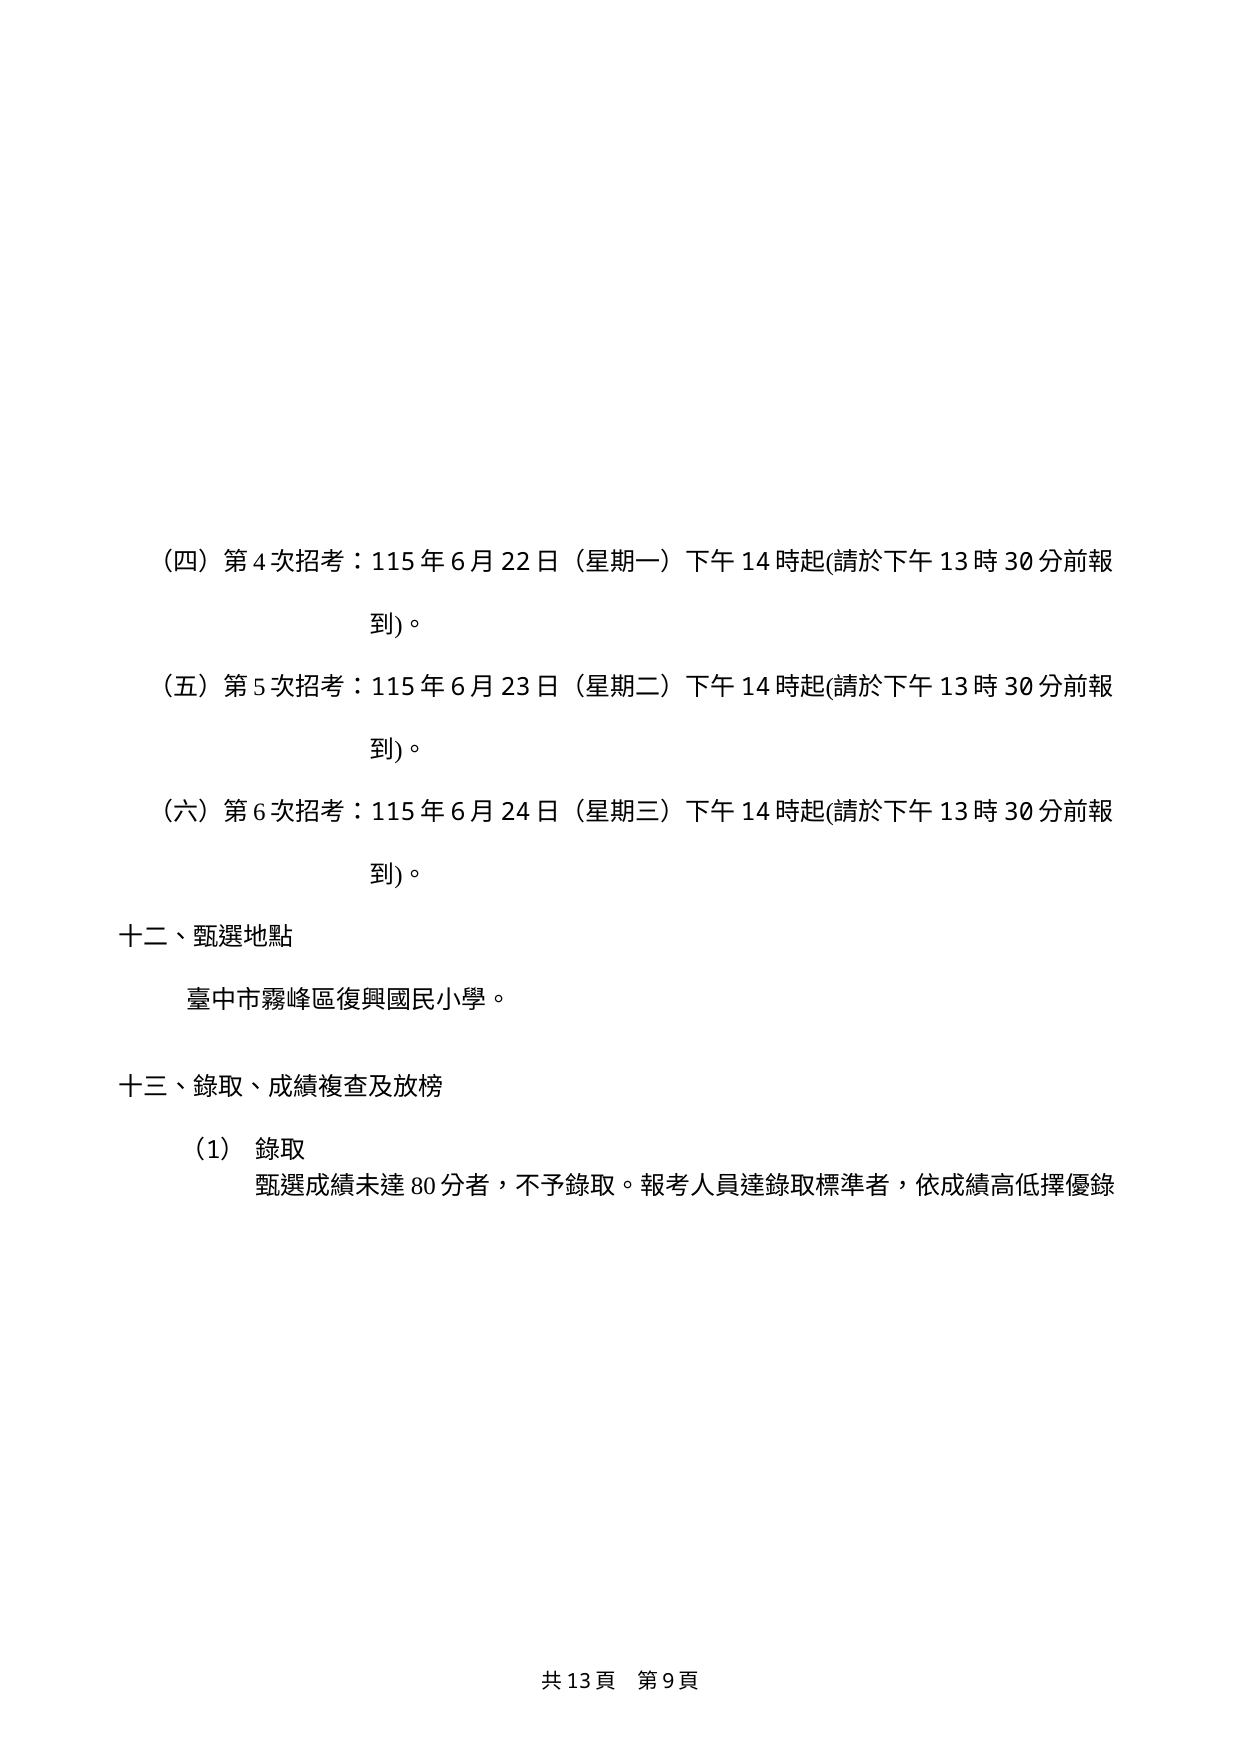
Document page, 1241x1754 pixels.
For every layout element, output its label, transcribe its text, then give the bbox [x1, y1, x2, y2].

text （五）第5次招考：115年6月23日（星期二）下午14時起(請於下午13時30分前報到)。 [148, 643, 1122, 768]
text 甄選成績未達80分者，不予錄取。報考人員達錄取標準者，依成績高低擇優錄 [256, 1168, 1122, 1201]
text 十三、錄取、成績複查及放榜 [118, 1043, 1122, 1106]
list 錄取 [181, 1106, 1122, 1168]
text （四）第4次招考：115年6月22日（星期一）下午14時起(請於下午13時30分前報到)。 [148, 518, 1122, 643]
text 臺中市霧峰區復興國民小學。 [186, 956, 1122, 1018]
text （六）第6次招考：115年6月24日（星期三）下午14時起(請於下午13時30分前報到)。 [148, 768, 1122, 893]
text 十二、甄選地點 [118, 893, 1122, 956]
